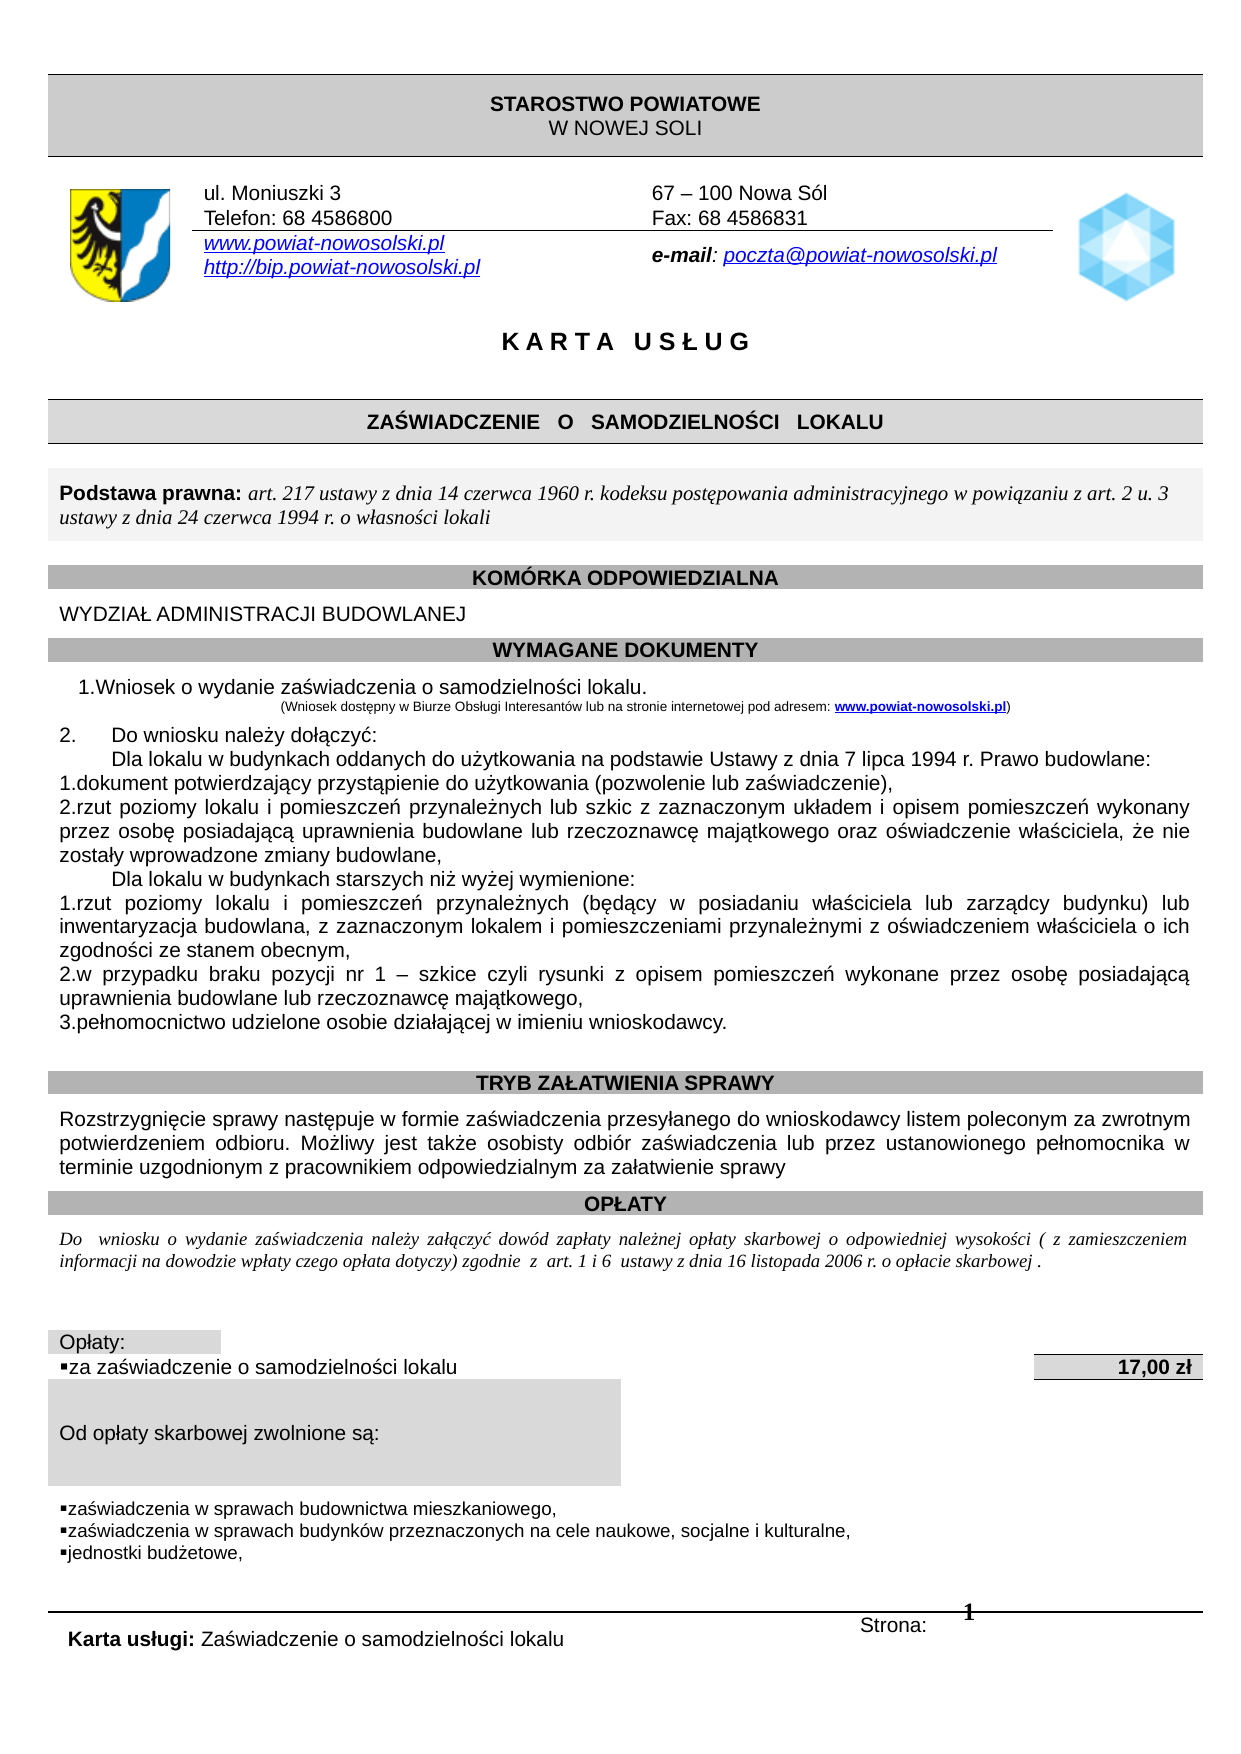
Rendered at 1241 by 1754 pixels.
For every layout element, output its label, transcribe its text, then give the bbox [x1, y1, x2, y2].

table_cell [640, 279, 1053, 310]
table_cell [221, 1330, 1203, 1354]
table_cell WYMAGANE DOKUMENTY [48, 638, 1203, 662]
table_cell zaświadczenia w sprawach budownictwa mieszkaniowego, zaświadczenia w sprawach budynków przeznaczonych na cele naukowe, socjalne i kulturalne, jednostki budżetowe, jednostki samorządu terytorialnego, organizacje pożytku publicznego jeżeli składają wniosek o wydanie zezwolenia wyłącznie w związku z nieodpłatną działalnością pożytku publicznego w rozumieniu przepisów o działalności pożytku publicznego i o wolontariacie. osoby, które składają wniosek o wydanie zezwolenia i przedstawią zaświadczenie o korzystaniu ze świadczeń pomocy społecznej z powodu ubóstwa, pod warunkiem wzajemności, państwa obce, ich przedstawicielstwa dyplomatyczne, urzędy konsularne i siły zbrojne, międzynarodowe organizacje i instytucje oraz ich oddziały i przedstawicielstwa, korzystające na podstawie ustaw, umów lub powszechnie uznanych zwyczajów międzynarodowych z przywilejów i immunitetów, a także członkowie ich personelu i inne osoby zrównane z nimi, jeżeli nie są one obywatelami polskimi i nie mają miejsca stałego pobytu na terytorium Rzeczypospolitej Polskiej. [48, 1486, 1203, 1583]
table_header STAROSTWO POWIATOWE W NOWEJ SOLI [48, 75, 1203, 156]
table_cell Opłaty: [48, 1330, 221, 1354]
table_cell KOMÓRKA ODPOWIEDZIALNA [48, 565, 1203, 589]
table_cell Telefon: 68 4586800 [192, 206, 640, 229]
table_cell [1053, 181, 1203, 310]
table_cell 67 – 100 Nowa Sól [640, 181, 1053, 206]
table_cell OPŁATY [48, 1191, 1203, 1215]
table_cell Fax: 68 4586831 [640, 206, 1053, 229]
table_cell [192, 279, 640, 310]
table_cell K A R T A U S Ł U G [48, 310, 1203, 372]
table_cell za zaświadczenie o samodzielności lokalu [48, 1354, 1034, 1379]
table_cell Podstawa prawna: art. 217 ustawy z dnia 14 czerwca 1960 r. kodeksu postępowania administracyjnego w powiązaniu z art. 2 u. 3 ustawy z dnia 24 czerwca 1994 r. o własności lokali [48, 468, 1203, 541]
table_cell [192, 157, 1053, 181]
table_cell TRYB ZAŁATWIENIA SPRAWY [48, 1071, 1203, 1094]
table_cell Do wniosku o wydanie zaświadczenia należy załączyć dowód zapłaty należnej opłaty skarbowej o odpowiedniej wysokości ( z zamieszczeniem informacji na dowodzie wpłaty czego opłata dotyczy) zgodnie z art. 1 i 6 ustawy z dnia 16 listopada 2006 r. o opłacie skarbowej . [48, 1215, 1203, 1330]
table_cell ZAŚWIADCZENIE O SAMODZIELNOŚCI LOKALU [48, 400, 1203, 443]
picture [70, 189, 170, 302]
picture [1077, 188, 1178, 303]
table_cell Od opłaty skarbowej zwolnione są: [48, 1379, 621, 1486]
table_cell www.powiat-nowosolski.pl http://bip.powiat-nowosolski.pl [192, 231, 640, 278]
table_cell [48, 157, 192, 181]
table_cell [1053, 157, 1203, 181]
table_cell WYDZIAŁ ADMINISTRACJI BUDOWLANEJ [48, 589, 1203, 638]
table_cell Wniosek o wydanie zaświadczenia o samodzielności lokalu. (Wniosek dostępny w Biurze Obsługi Interesantów lub na stronie internetowej pod adresem: www.powiat-nowosolski.pl) 2. Do wniosku należy dołączyć: Dla lokalu w budynkach oddanych do użytkowania na podstawie Ustawy z dnia 7 lipca 1994 r. Prawo budowlane: dokument potwierdzający przystąpienie do użytkowania (pozwolenie lub zaświadczenie), rzut poziomy lokalu i pomieszczeń przynależnych lub szkic z zaznaczonym układem i opisem pomieszczeń wykonany przez osobę posiadającą uprawnienia budowlane lub rzeczoznawcę majątkowego oraz oświadczenie właściciela, że nie zostały wprowadzone zmiany budowlane, Dla lokalu w budynkach starszych niż wyżej wymienione: rzut poziomy lokalu i pomieszczeń przynależnych (będący w posiadaniu właściciela lub zarządcy budynku) lub inwentaryzacja budowlana, z zaznaczonym lokalem i pomieszczeniami przynależnymi z oświadczeniem właściciela o ich zgodności ze stanem obecnym, w przypadku braku pozycji nr 1 – szkice czyli rysunki z opisem pomieszczeń wykonane przez osobę posiadającą uprawnienia budowlane lub rzeczoznawcę majątkowego, pełnomocnictwo udzielone osobie działającej w imieniu wnioskodawcy. [48, 662, 1203, 1071]
table_cell [621, 1379, 1203, 1486]
table_cell [48, 181, 192, 310]
table_cell [48, 541, 1203, 565]
table_cell Rozstrzygnięcie sprawy następuje w formie zaświadczenia przesyłanego do wnioskodawcy listem poleconym za zwrotnym potwierdzeniem odbioru. Możliwy jest także osobisty odbiór zaświadczenia lub przez ustanowionego pełnomocnika w terminie uzgodnionym z pracownikiem odpowiedzialnym za załatwienie sprawy [48, 1095, 1203, 1191]
table_cell e-mail: poczta@powiat-nowosolski.pl [640, 231, 1053, 278]
table_cell [48, 372, 1203, 399]
table_cell ul. Moniuszki 3 [192, 181, 640, 206]
table_cell 17,00 zł [1034, 1355, 1203, 1379]
table_cell [48, 444, 1203, 468]
